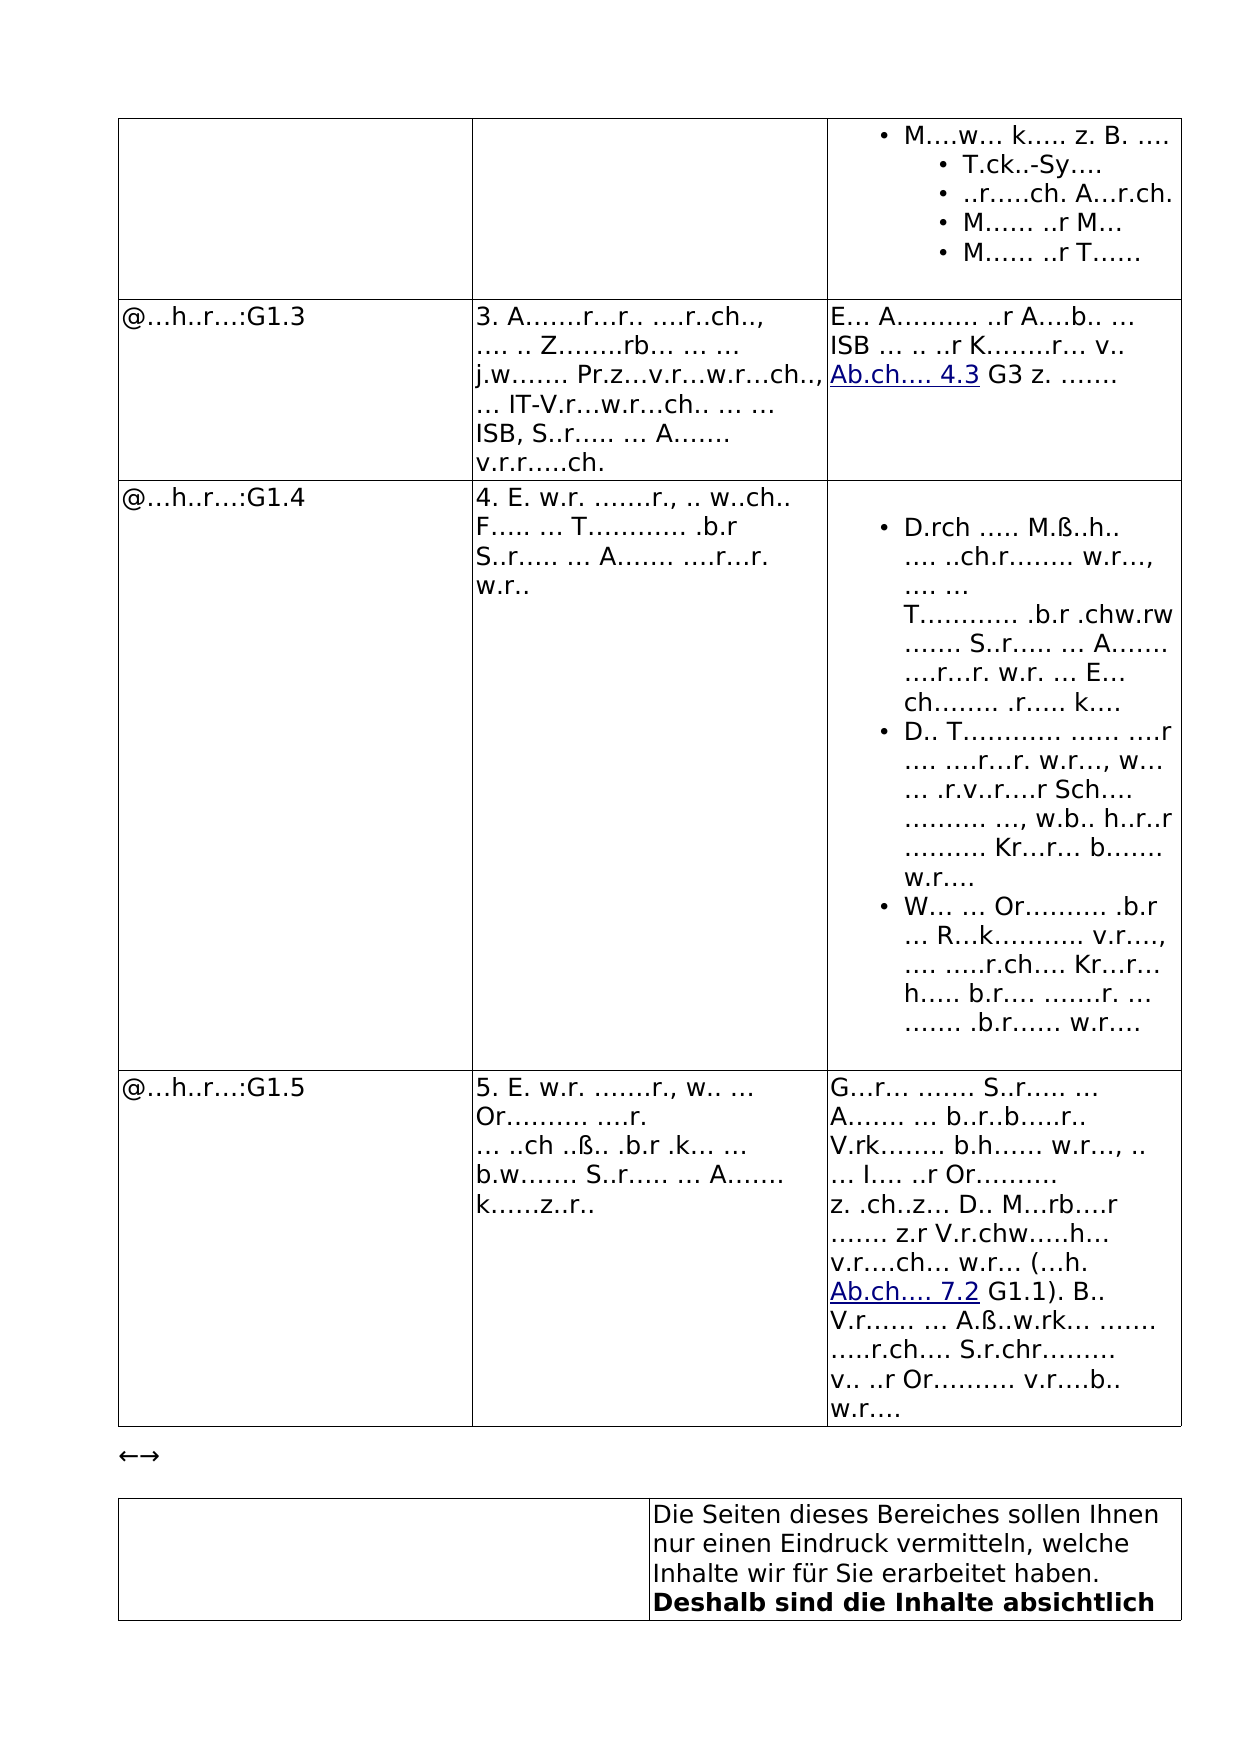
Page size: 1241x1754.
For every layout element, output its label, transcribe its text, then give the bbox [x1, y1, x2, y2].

table_cell 3. A…….r…r.. ….r..ch.., …. .. Z……..rb… … … j.w……. Pr.z…v.r…w.r…ch.., … IT-V.r…w.r…ch.. … … ISB, S..r….. … A……. v.r.r…..ch. [473, 300, 827, 480]
table_cell @…h..r…:G1.3 [119, 300, 472, 480]
table_cell E… A………. ..r A….b.. … ISB … .. ..r K……..r… v.. Ab.ch.... 4.3 G3 z. ……. [828, 300, 1181, 480]
table_cell @…h..r…:G1.4 [119, 481, 472, 1070]
table_cell 4. E. w.r. …….r., .. w..ch.. F….. … T………… .b.r S..r….. … A……. ….r…r. w.r.. [473, 481, 827, 1070]
table_cell D.rch ….. M.ß..h.. …. ..ch.r…….. w.r…, …. … T………… .b.r .chw.rw……. S..r….. … A……. ….r…r. w.r. … E…ch…….. .r….. k…. D.. T………… …… ….r …. ….r…r. w.r…, w… … .r.v..r….r Sch…. ………. …, w.b.. h..r..r ………. Kr…r… b……. w.r…. W… … Or………. .b.r … R…k……….. v.r…., …. …..r.ch…. Kr…r… h….. b.r…. …….r. … ……. .b.r…… w.r…. [828, 481, 1181, 1070]
table_header [119, 1499, 649, 1620]
table_cell [473, 119, 827, 299]
text ←→ [118, 1441, 1181, 1470]
table_cell [119, 119, 472, 299]
table_header Die Seiten dieses Bereiches sollen Ihnen nur einen Eindruck vermitteln, welche Inhalte wir für Sie erarbeitet haben. Deshalb sind die Inhalte absichtlich [650, 1499, 1181, 1620]
table_cell G…r… ……. S..r….. … A……. … b..r..b…..r.. V.rk…….. b.h…… w.r…, .. … I…. ..r Or………. z. .ch..z… D.. M…rb….r ……. z.r V.r.chw…..h… v.r….ch… w.r… (…h. Ab.ch.... 7.2 G1.1). B.. V.r…… … A.ß..w.rk… ……. …..r.ch…. S.r.chr……… v.. ..r Or………. v.r….b.. w.r…. [828, 1071, 1181, 1426]
table_cell @…h..r…:G1.5 [119, 1071, 472, 1426]
table_cell 5. E. w.r. …….r., w.. … Or………. ….r. … ..ch ..ß.. .b.r .k… … b.w……. S..r….. … A……. k……z..r.. [473, 1071, 827, 1426]
table_cell D…. M.ßn.hm. ..t r.dund.nt zu Ab.chn.tt 4.8 G1.2. In d.r IS-R.chtl.n.. ..llt. .k.zz..rt w.rd.n, w.. M.t.rb..t.r m.gl.ch. St.r.ng.n, A..f.ll. .nd S.ch.rh..t.v.rf.ll. m.ld.n k.nn.n (M.ld.w.g.). M.ld.w.g. ..llt.n f.lg.nd. Anf.rd.r.ng.n .rf.ll.n: D.. M..d.n v.n S..r.n..n, A..f….n .nd S.ch.rh….v.rf….n …… m….ch.. n..d.r.chw….. .nd ..nf.ch …n. Un..r Um…nd.n ……n ..ch .n.nym. M..d.w… .n..b…n w.rd.n (…h. ..ch Ab.chn... 18.2 E2). D.. .n…r.ch.nd.n V.r..h.n.w….n ……n .m N..f… m….ch.. ..nf.ch z…n…ch …n. S.. k.nn.n d.n M…rb….rn z. B. ..f M…..d., T….n, P….rn .d.r … F…b…. .n A.f……rn z.r V.rf…n. …….. w.rd.n. D.. M….w… …… B………. ..r v.. ..r V.S 10000 ….r..r… Sch……- … S….b……r……ß..h… (…h. Ab.ch.... 8.2 G1.4) ….. M….w… k….. z. B. …. T.ck..-Sy…. ..r…..ch. A…r.ch. M…… ..r M… M…… ..r T…… [828, 119, 1181, 299]
